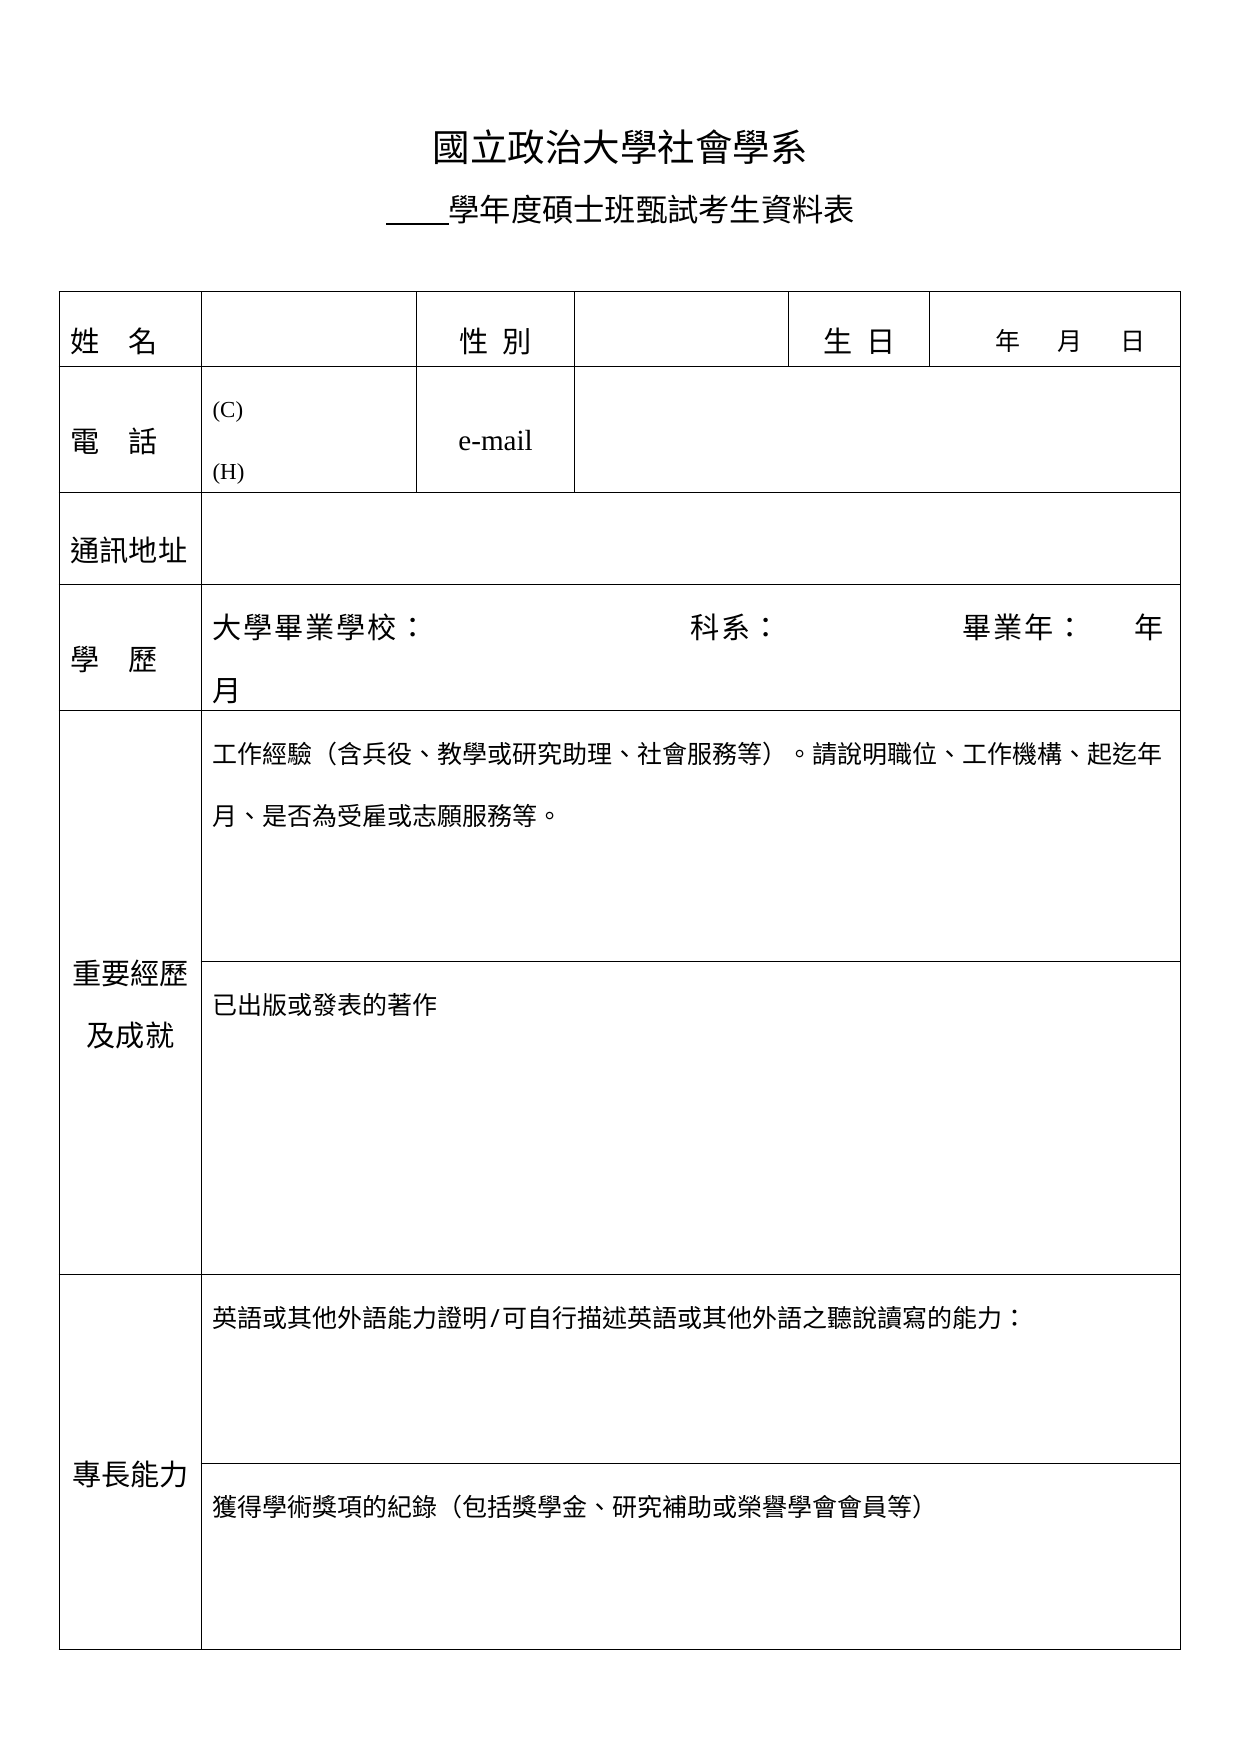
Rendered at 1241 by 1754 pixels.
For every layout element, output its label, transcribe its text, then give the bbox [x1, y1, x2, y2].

table_cell 英語或其他外語能力證明/可自行描述英語或其他外語之聽說讀寫的能力： [202, 1275, 1180, 1463]
table_cell [575, 367, 1180, 492]
table_cell 重要經歷及成就 [60, 711, 201, 1274]
text 學年度碩士班甄試考生資料表 [59, 166, 1181, 229]
table_cell 大學畢業學校： 科系： 畢業年： 年 月 [202, 585, 1180, 709]
table_cell e-mail [417, 367, 574, 492]
table_cell 專長能力 [60, 1275, 201, 1649]
table_cell 通訊地址 [60, 493, 201, 583]
table_header 年 月 日 [930, 292, 1180, 366]
table_cell 學 歷 [60, 585, 201, 709]
table_header [202, 292, 416, 366]
table_cell [202, 493, 1180, 583]
table_cell (C) (H) [202, 367, 416, 492]
table_header 姓 名 [60, 292, 201, 366]
table_cell 電 話 [60, 367, 201, 492]
table_cell 已出版或發表的著作 [202, 962, 1180, 1274]
table_cell 獲得學術獎項的紀錄（包括獎學金、研究補助或榮譽學會會員等） [202, 1464, 1180, 1649]
table_cell 工作經驗（含兵役、教學或研究助理、社會服務等）。請說明職位、工作機構、起迄年月、是否為受雇或志願服務等。 [202, 711, 1180, 961]
table_header [575, 292, 788, 366]
table_header 性 別 [417, 292, 574, 366]
text 國立政治大學社會學系 [59, 104, 1181, 166]
table_header 生 日 [789, 292, 929, 366]
